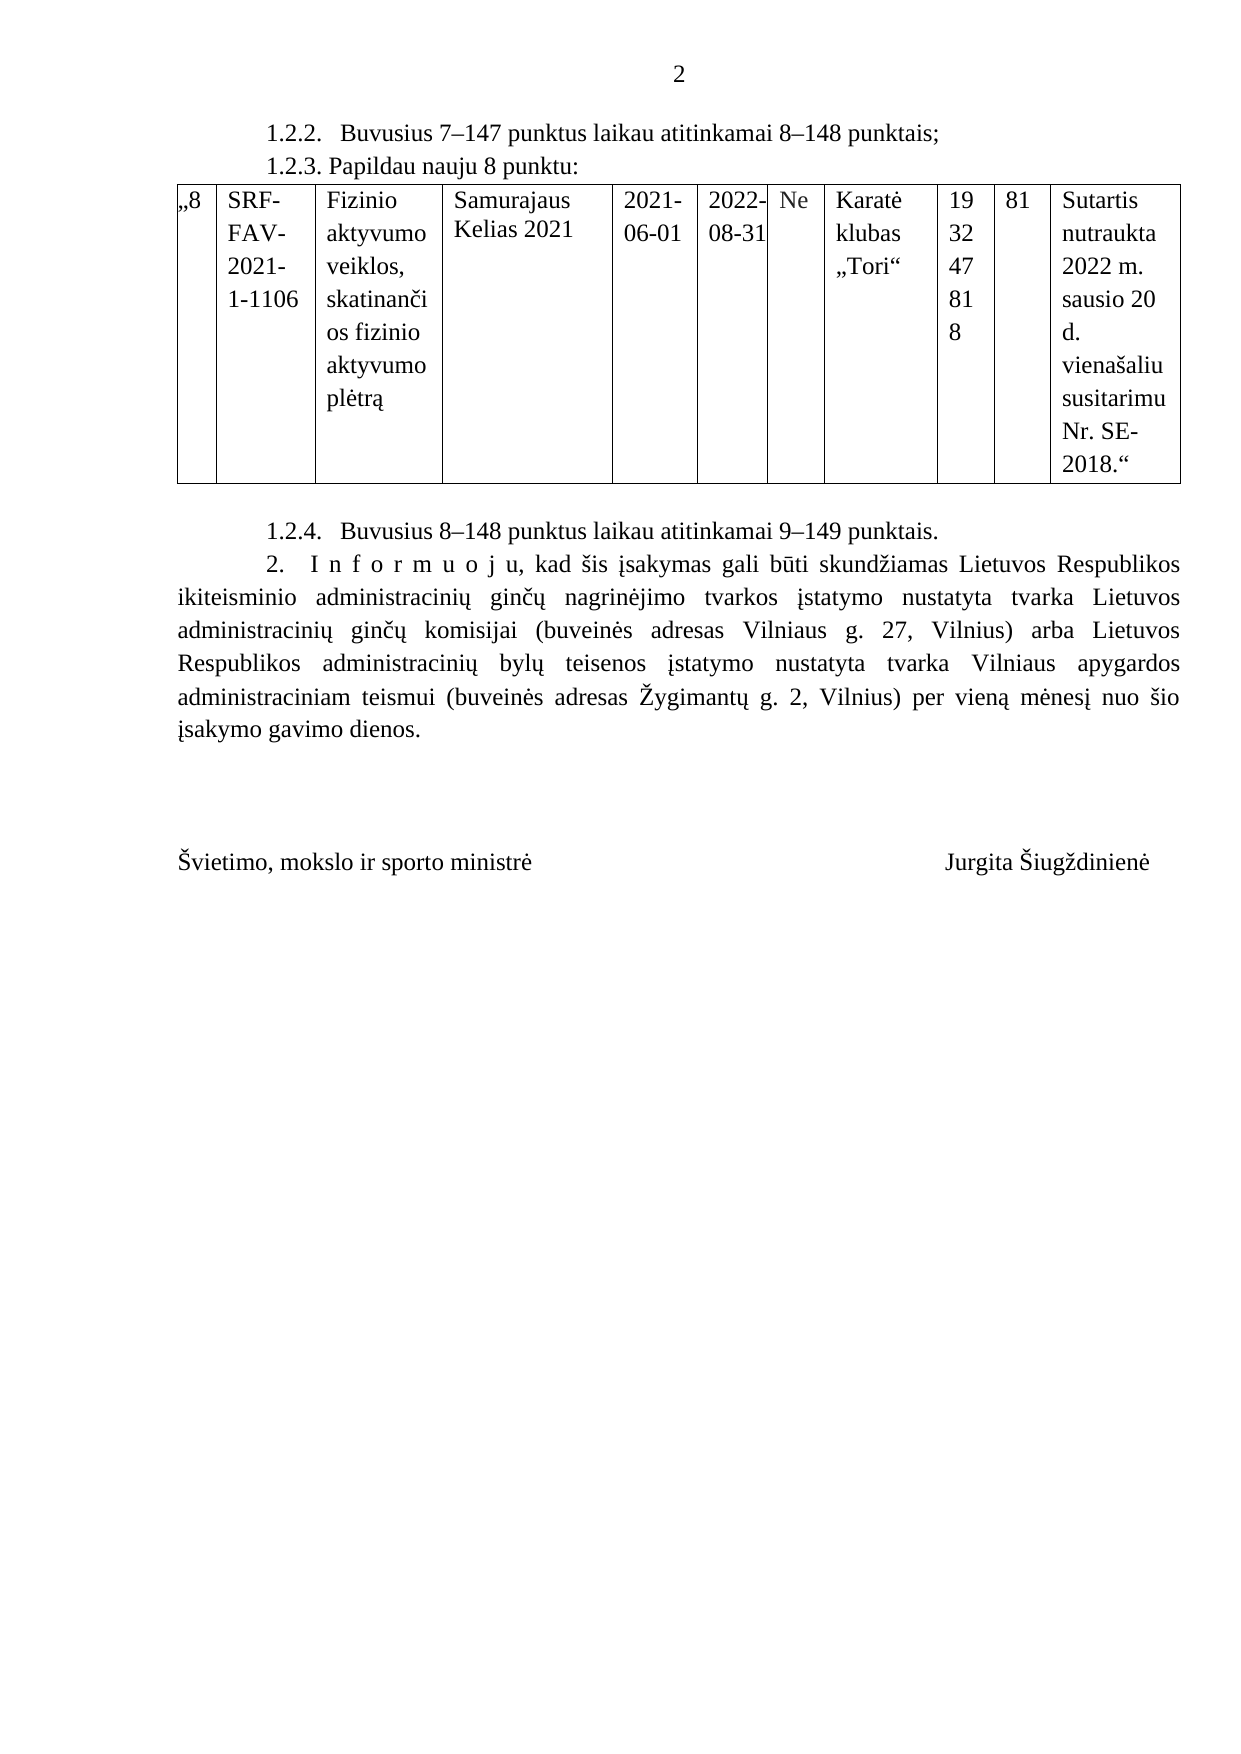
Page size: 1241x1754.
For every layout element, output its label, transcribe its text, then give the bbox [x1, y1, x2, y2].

text 1.2.4. Buvusius 8–148 punktus laikau atitinkamai 9–149 punktais. [266, 516, 1181, 545]
table_header Samurajaus Kelias 2021 [443, 185, 612, 482]
table_header SRF-FAV-2021-1-1106 [217, 185, 315, 482]
table_header Fizinio aktyvumo veiklos, skatinančios fizinio aktyvumo plėtrą [316, 185, 442, 482]
text 2. I n f o r m u o j u, kad šis įsakymas gali būti skundžiamas Lietuvos Respublikos ikiteisminio administracinių ginčų nagrinėjimo tvarkos įstatymo nustatyta tvarka Lietuvos administracinių ginčų komisijai (buveinės adresas Vilniaus g. 27, Vilnius) arba Lietuvos Respublikos administracinių bylų teisenos įstatymo nustatyta tvarka Vilniaus apygardos administraciniam teismui (buveinės adresas Žygimantų g. 2, Vilnius) per vieną mėnesį nuo šio įsakymo gavimo dienos. [177, 549, 1181, 743]
table_header 193247818 [938, 185, 994, 482]
table_header Ne [768, 185, 824, 482]
text Švietimo, mokslo ir sporto ministrė Jurgita Šiugždinienė [177, 847, 1181, 875]
table_header 2021-06-01 [613, 185, 697, 482]
text 1.2.2. Buvusius 7–147 punktus laikau atitinkamai 8–148 punktais; [266, 118, 1181, 147]
table_header Karatė klubas „Tori“ [825, 185, 937, 482]
table_header 2022-08-31 [698, 185, 767, 482]
table_header „8 [178, 185, 216, 482]
table_header Sutartis nutraukta 2022 m. sausio 20 d. vienašaliu susitarimu Nr. SE-2018.“ [1051, 185, 1180, 482]
text 1.2.3. Papildau nauju 8 punktu: [266, 151, 1181, 180]
table_header 81 [995, 185, 1050, 482]
